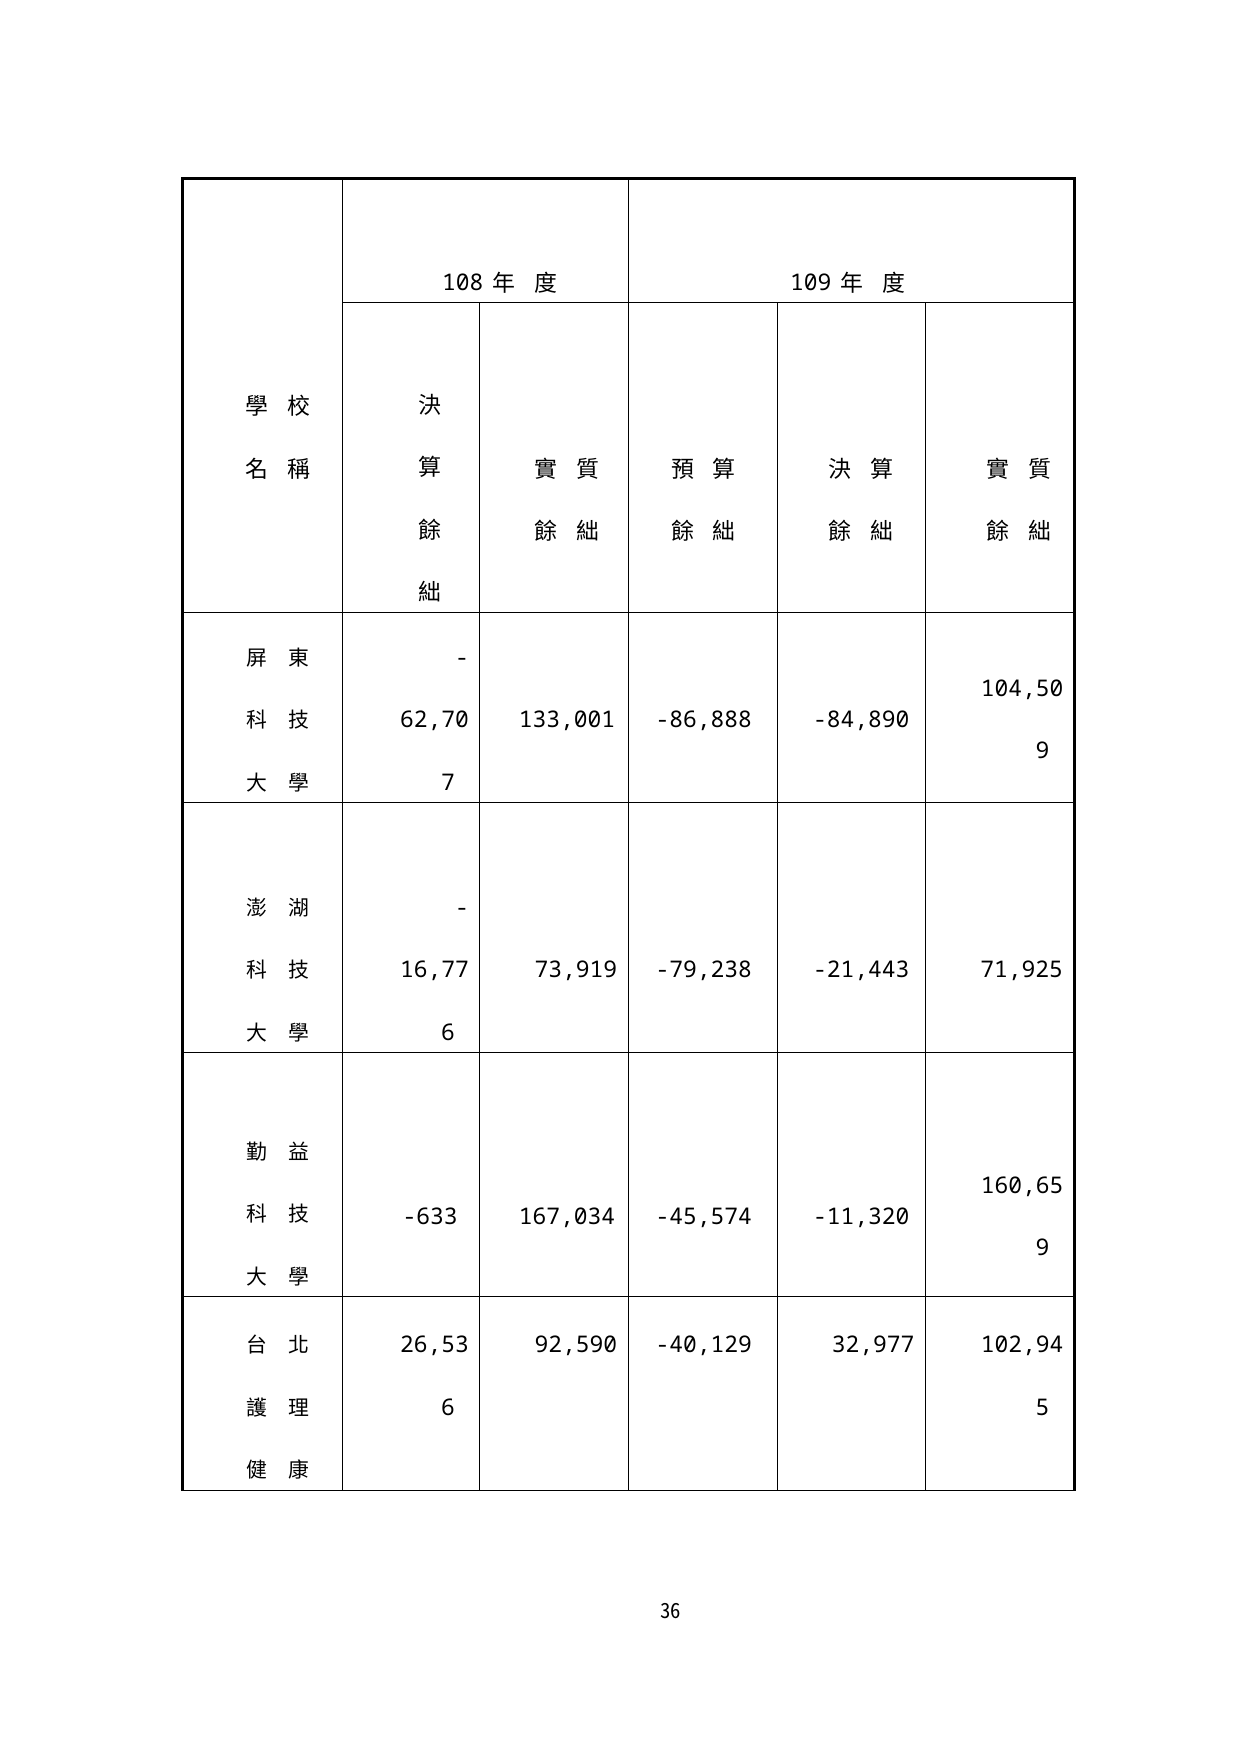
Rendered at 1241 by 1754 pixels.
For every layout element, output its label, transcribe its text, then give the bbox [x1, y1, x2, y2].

table_header 學校名稱 [184, 180, 342, 612]
table_cell -633 [343, 1053, 479, 1296]
table_cell 133,001 [480, 613, 628, 802]
table_cell -79,238 [629, 803, 777, 1052]
table_cell 實質餘絀 [926, 303, 1073, 612]
table_cell 勤益科技大學 [184, 1053, 342, 1296]
table_cell 92,590 [480, 1297, 628, 1490]
table_cell 32,977 [778, 1297, 925, 1490]
table_cell -86,888 [629, 613, 777, 802]
table_cell 決算餘絀 [778, 303, 925, 612]
table_cell 71,925 [926, 803, 1073, 1052]
table_cell -16,776 [343, 803, 479, 1052]
table_cell -21,443 [778, 803, 925, 1052]
table_cell -84,890 [778, 613, 925, 802]
table_cell 160,659 [926, 1053, 1073, 1296]
table_cell 預算餘絀 [629, 303, 777, 612]
table_cell 26,536 [343, 1297, 479, 1490]
table_cell 屏東科技大學 [184, 613, 342, 802]
table_cell -40,129 [629, 1297, 777, 1490]
table_cell -11,320 [778, 1053, 925, 1296]
table_header 109年度 [629, 180, 1073, 302]
table_cell 167,034 [480, 1053, 628, 1296]
table_cell 104,509 [926, 613, 1073, 802]
table_cell 102,945 [926, 1297, 1073, 1490]
table_cell 實質餘絀 [480, 303, 628, 612]
table_cell 73,919 [480, 803, 628, 1052]
table_header 108年度 [343, 180, 628, 302]
table_cell -45,574 [629, 1053, 777, 1296]
table_cell 決算餘絀 [343, 303, 479, 612]
table_cell 澎湖科技大學 [184, 803, 342, 1052]
table_cell -62,707 [343, 613, 479, 802]
table_cell 台北護理健康 [184, 1297, 342, 1490]
